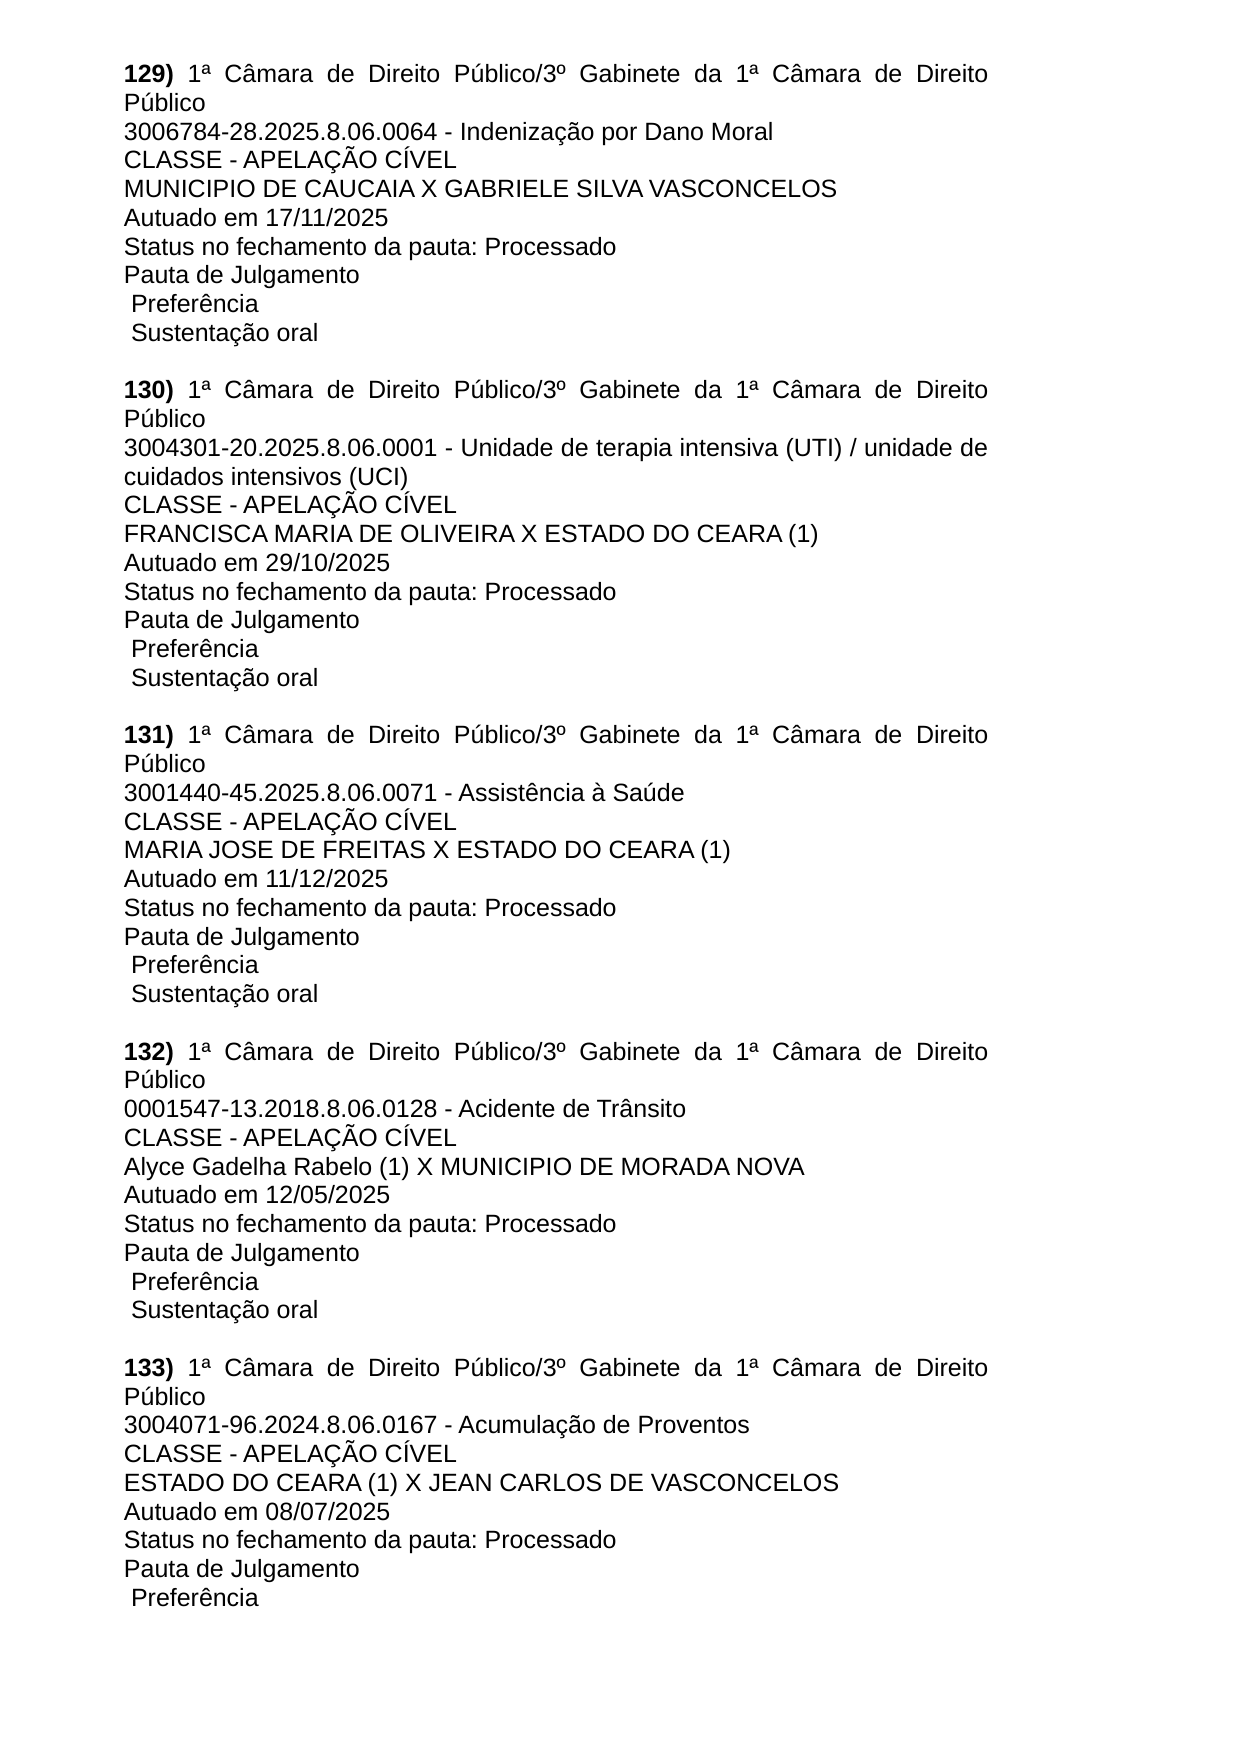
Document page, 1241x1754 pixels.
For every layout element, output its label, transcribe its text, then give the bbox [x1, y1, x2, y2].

text Preferência [124, 634, 989, 663]
text MARIA JOSE DE FREITAS X ESTADO DO CEARA (1) [124, 835, 989, 864]
text CLASSE - APELAÇÃO CÍVEL [124, 1123, 989, 1152]
text Sustentação oral [124, 663, 989, 692]
text Pauta de Julgamento [124, 1554, 989, 1583]
text ESTADO DO CEARA (1) X JEAN CARLOS DE VASCONCELOS [124, 1468, 989, 1497]
text Status no fechamento da pauta: Processado [124, 1525, 989, 1554]
text Autuado em 29/10/2025 [124, 548, 989, 577]
text Status no fechamento da pauta: Processado [124, 893, 989, 922]
text Sustentação oral [124, 979, 989, 1008]
text Pauta de Julgamento [124, 605, 989, 634]
text MUNICIPIO DE CAUCAIA X GABRIELE SILVA VASCONCELOS [124, 174, 989, 203]
text 3006784-28.2025.8.06.0064 - Indenização por Dano Moral [124, 117, 989, 145]
text 129) 1ª Câmara de Direito Público/3º Gabinete da 1ª Câmara de Direito Público [124, 59, 989, 117]
text Pauta de Julgamento [124, 922, 989, 950]
text Preferência [124, 950, 989, 979]
text Pauta de Julgamento [124, 1238, 989, 1267]
text 3004071-96.2024.8.06.0167 - Acumulação de Proventos [124, 1410, 989, 1439]
text Status no fechamento da pauta: Processado [124, 577, 989, 605]
text Autuado em 08/07/2025 [124, 1497, 989, 1525]
text Autuado em 11/12/2025 [124, 864, 989, 893]
text 130) 1ª Câmara de Direito Público/3º Gabinete da 1ª Câmara de Direito Público [124, 375, 989, 433]
text Preferência [124, 289, 989, 318]
text Sustentação oral [124, 318, 989, 347]
text CLASSE - APELAÇÃO CÍVEL [124, 1439, 989, 1468]
text CLASSE - APELAÇÃO CÍVEL [124, 145, 989, 174]
text Autuado em 12/05/2025 [124, 1180, 989, 1209]
text Sustentação oral [124, 1295, 989, 1324]
text FRANCISCA MARIA DE OLIVEIRA X ESTADO DO CEARA (1) [124, 519, 989, 548]
text 133) 1ª Câmara de Direito Público/3º Gabinete da 1ª Câmara de Direito Público [124, 1353, 989, 1410]
text 132) 1ª Câmara de Direito Público/3º Gabinete da 1ª Câmara de Direito Público [124, 1037, 989, 1094]
text Preferência [124, 1267, 989, 1295]
text 131) 1ª Câmara de Direito Público/3º Gabinete da 1ª Câmara de Direito Público [124, 720, 989, 778]
text CLASSE - APELAÇÃO CÍVEL [124, 807, 989, 835]
text Status no fechamento da pauta: Processado [124, 1209, 989, 1238]
text Autuado em 17/11/2025 [124, 203, 989, 232]
text 0001547-13.2018.8.06.0128 - Acidente de Trânsito [124, 1094, 989, 1123]
text Pauta de Julgamento [124, 260, 989, 289]
text Alyce Gadelha Rabelo (1) X MUNICIPIO DE MORADA NOVA [124, 1152, 989, 1180]
text 3001440-45.2025.8.06.0071 - Assistência à Saúde [124, 778, 989, 807]
text Preferência [124, 1583, 989, 1612]
text 3004301-20.2025.8.06.0001 - Unidade de terapia intensiva (UTI) / unidade de cuidados intensivos (UCI) [124, 433, 989, 490]
text Status no fechamento da pauta: Processado [124, 232, 989, 260]
text CLASSE - APELAÇÃO CÍVEL [124, 490, 989, 519]
